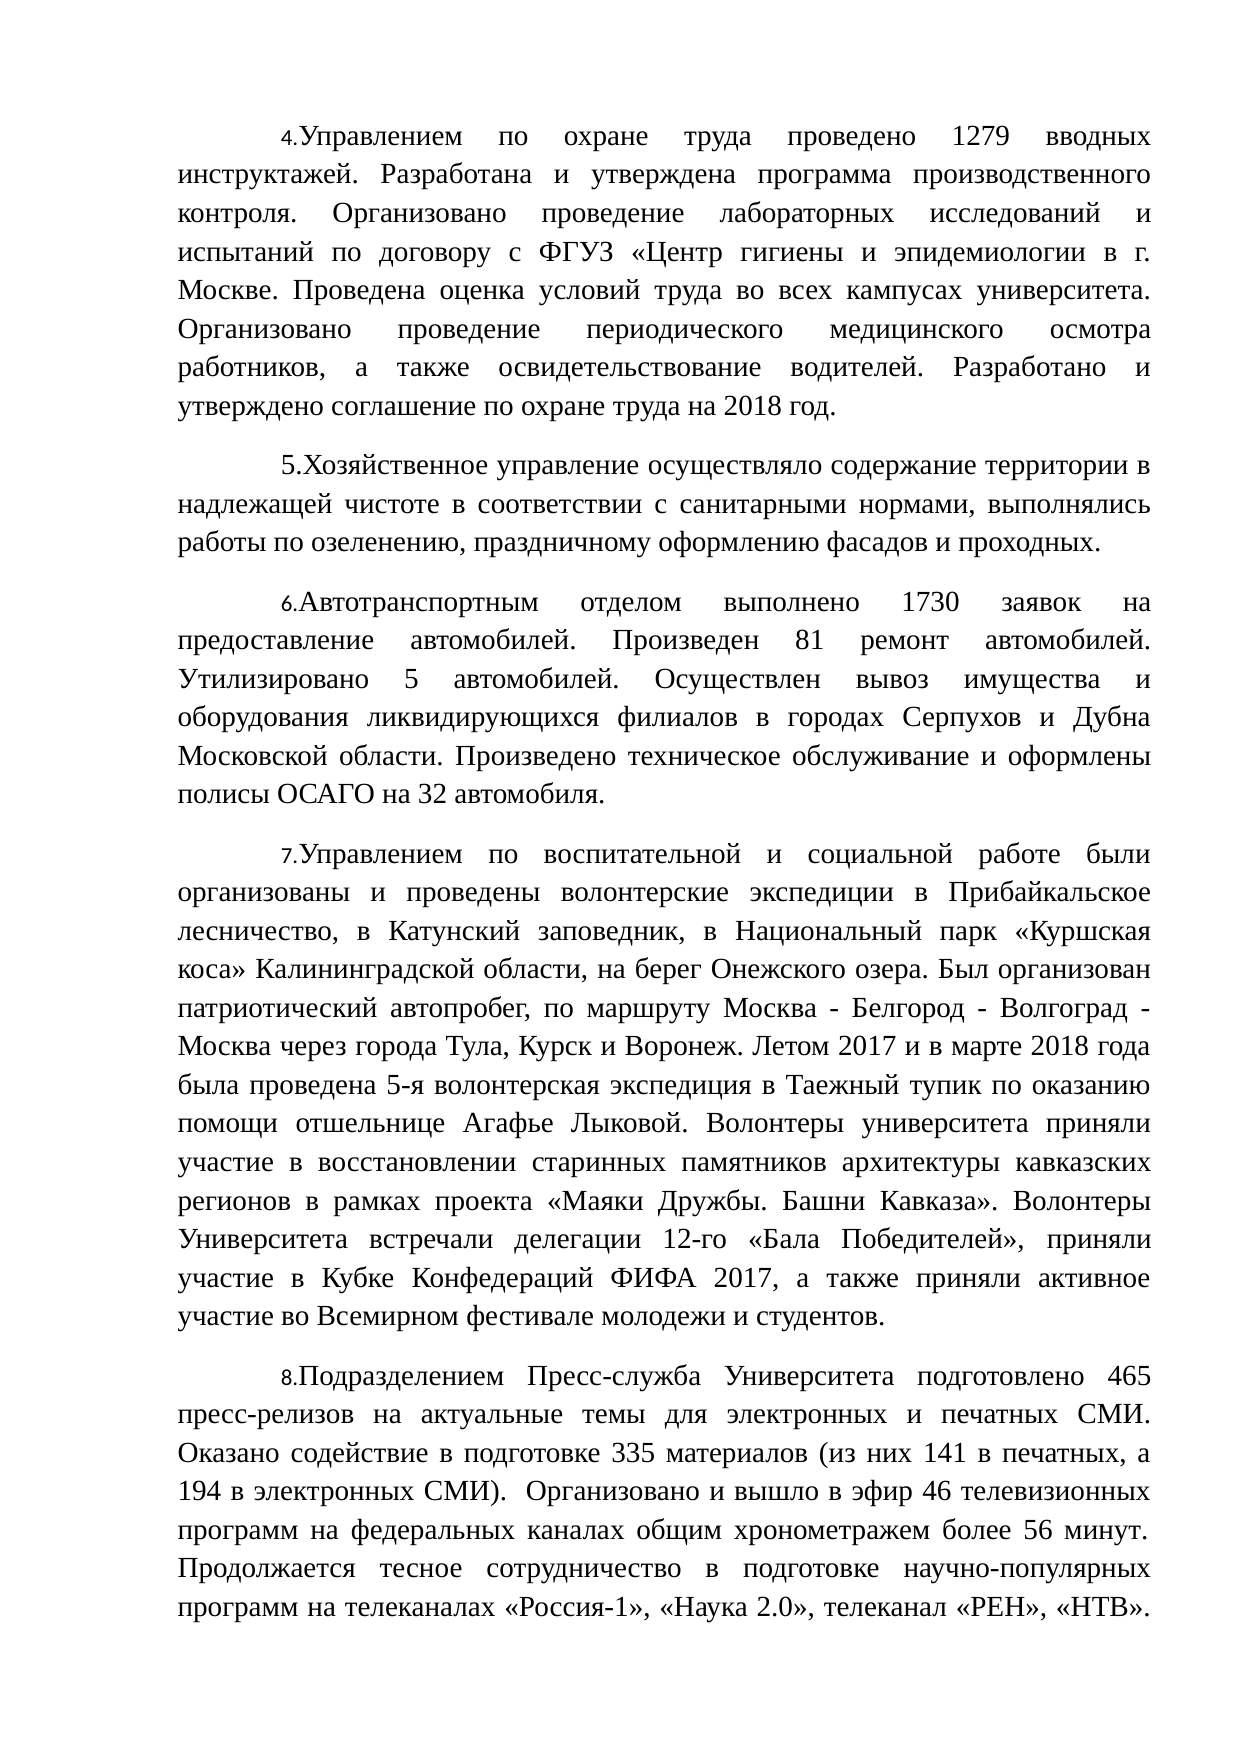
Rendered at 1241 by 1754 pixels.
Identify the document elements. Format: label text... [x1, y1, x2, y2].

list Управлением по охране труда проведено 1279 вводных инструктажей. Разработана и утверждена программа производственного контроля. Организовано проведение лабораторных исследований и испытаний по договору с ФГУЗ «Центр гигиены и эпидемиологии в г. Москве. Проведена оценка условий труда во всех кампусах университета. Организовано проведение периодического медицинского осмотра работников, а также освидетельствование водителей. Разработано и утверждено соглашение по охране труда на 2018 год. [177, 118, 1152, 421]
list Хозяйственное управление осуществляло содержание территории в надлежащей чистоте в соответствии с санитарными нормами, выполнялись работы по озеленению, праздничному оформлению фасадов и проходных. [177, 447, 1152, 558]
list Управлением по воспитательной и социальной работе были организованы и проведены волонтерские экспедиции в Прибайкальское лесничество, в Катунский заповедник, в Национальный парк «Куршская коса» Калининградской области, на берег Онежского озера. Был организован патриотический автопробег, по маршруту Москва - Белгород - Волгоград - Москва через города Тула, Курск и Воронеж. Летом 2017 и в марте 2018 года была проведена 5-я волонтерская экспедиция в Таежный тупик по оказанию помощи отшельнице Агафье Лыковой. Волонтеры университета приняли участие в восстановлении старинных памятников архитектуры кавказских регионов в рамках проекта «Маяки Дружбы. Башни Кавказа». Волонтеры Университета встречали делегации 12-го «Бала Победителей», приняли участие в Кубке Конфедераций ФИФА 2017, а также приняли активное участие во Всемирном фестивале молодежи и студентов. [177, 836, 1152, 1332]
list Подразделением Пресс-служба Университета подготовлено 465 пресс-релизов на актуальные темы для электронных и печатных СМИ. Оказано содействие в подготовке 335 материалов (из них 141 в печатных, а 194 в электронных СМИ). Организовано и вышло в эфир 46 телевизионных программ на федеральных каналах общим хронометражем более 56 минут. Продолжается тесное сотрудничество в подготовке научно-популярных программ на телеканалах «Россия-1», «Наука 2.0», телеканал «РЕН», «НТВ». [177, 1358, 1152, 1622]
list Автотранспортным отделом выполнено 1730 заявок на предоставление автомобилей. Произведен 81 ремонт автомобилей. Утилизировано 5 автомобилей. Осуществлен вывоз имущества и оборудования ликвидирующихся филиалов в городах Серпухов и Дубна Московской области. Произведено техническое обслуживание и оформлены полисы ОСАГО на 32 автомобиля. [177, 584, 1152, 810]
